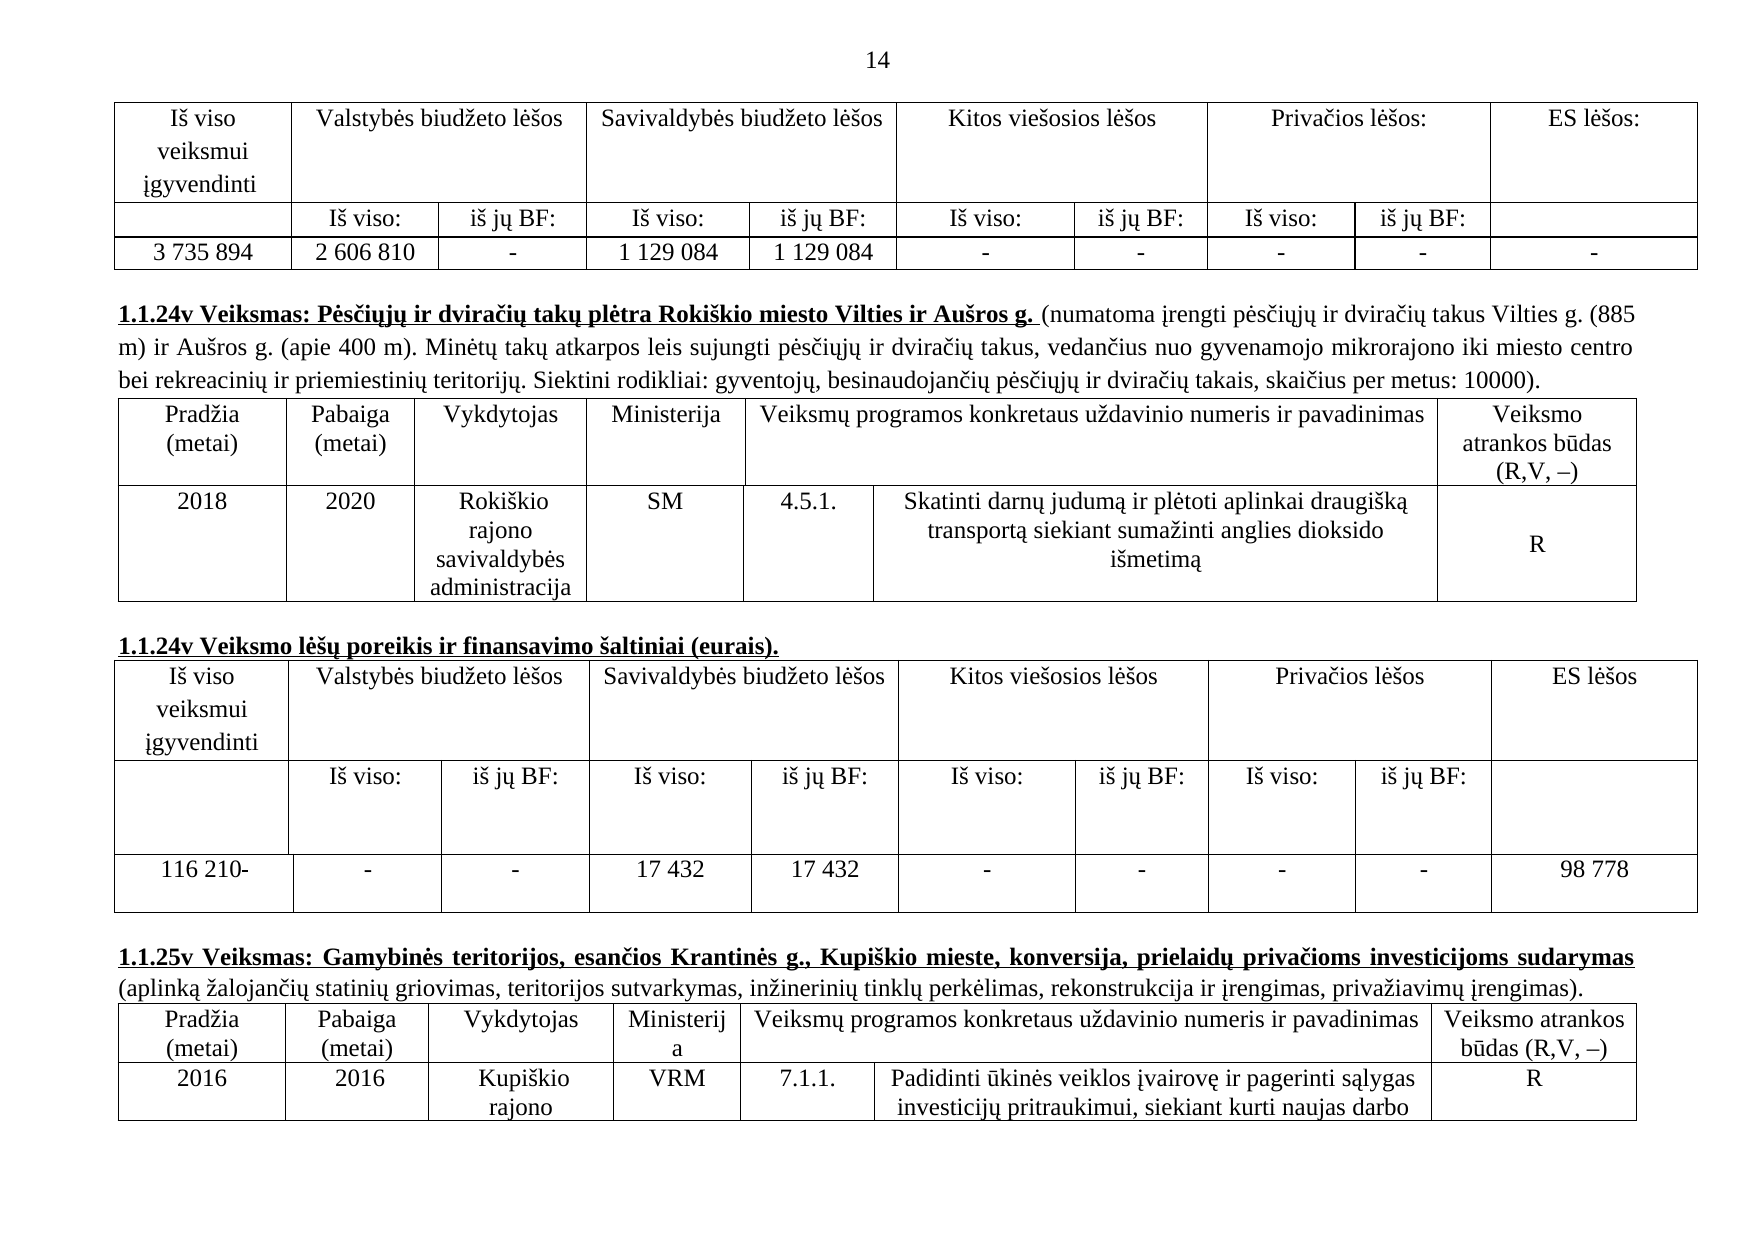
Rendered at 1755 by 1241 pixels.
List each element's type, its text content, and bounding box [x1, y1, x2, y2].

table_cell [1491, 203, 1697, 236]
table_cell Iš viso: [292, 203, 438, 236]
table_header Kitos viešosios lėšos [897, 103, 1207, 202]
table_cell R [1438, 486, 1636, 601]
table_cell VRM [614, 1063, 740, 1120]
table_header Savivaldybės biudžeto lėšos [590, 661, 898, 760]
table_cell Iš viso: [587, 203, 749, 236]
table_cell 1 129 084 [750, 238, 896, 269]
table_header ES lėšos: [1491, 103, 1697, 202]
table_cell [115, 761, 288, 853]
table_cell iš jų BF: [1076, 761, 1208, 853]
table_header Pradžia (metai) [119, 1004, 285, 1062]
table_cell 2016 [286, 1063, 428, 1120]
table_header Kitos viešosios lėšos [899, 661, 1208, 760]
table_cell - [1209, 855, 1355, 912]
table_cell [1492, 761, 1697, 853]
table_cell [115, 203, 291, 236]
table_header Iš viso veiksmui įgyvendinti [115, 661, 288, 760]
table_header Pradžia (metai) [119, 399, 286, 485]
table_header Privačios lėšos [1209, 661, 1491, 760]
table_cell iš jų BF: [1356, 203, 1490, 236]
table_cell - [899, 855, 1075, 912]
table_header Iš viso veiksmui įgyvendinti [115, 103, 291, 202]
table_cell - [1356, 855, 1491, 912]
table_cell Iš viso: [289, 761, 441, 853]
table_cell Skatinti darnų judumą ir plėtoti aplinkai draugišką transportą siekiant sumažinti anglies dioksido išmetimą [874, 486, 1437, 601]
table_cell Padidinti ūkinės veiklos įvairovę ir pagerinti sąlygas investicijų pritraukimui, siekiant kurti naujas darbo [875, 1063, 1431, 1120]
table_cell 2020 [287, 486, 414, 601]
table_cell - [1208, 238, 1354, 269]
text 1.1.24v Veiksmo lėšų poreikis ir finansavimo šaltiniai (eurais). [118, 631, 1636, 660]
table_header Valstybės biudžeto lėšos [289, 661, 589, 760]
table_cell Iš viso: [899, 761, 1075, 853]
table_cell Iš viso: [1209, 761, 1355, 853]
table_header Veiksmų programos konkretaus uždavinio numeris ir pavadinimas [746, 399, 1437, 485]
table_header Valstybės biudžeto lėšos [292, 103, 586, 202]
table_cell Iš viso: [590, 761, 751, 853]
table_cell R [1432, 1063, 1636, 1120]
table_cell Kupiškio rajono [429, 1063, 613, 1120]
table_cell 1 129 084 [587, 238, 749, 269]
table_cell - [1356, 238, 1490, 269]
text 1.1.24v Veiksmas: Pėsčiųjų ir dviračių takų plėtra Rokiškio miesto Vilties ir Aušros g. (numatoma įrengti pėsčiųjų ir dviračių takus Vilties g. (885 m) ir Aušros g. (apie 400 m). Minėtų takų atkarpos leis sujungti pėsčiųjų ir dviračių takus, vedančius nuo gyvenamojo mikrorajono iki miesto centro bei rekreacinių ir priemiestinių teritorijų. Siektini rodikliai: gyventojų, besinaudojančių pėsčiųjų ir dviračių takais, skaičius per metus: 10000). [118, 299, 1636, 393]
table_header Veiksmo atrankos būdas (R,V, –) [1432, 1004, 1636, 1062]
table_header Vykdytojas [415, 399, 586, 485]
table_cell iš jų BF: [1356, 761, 1491, 853]
table_cell - [439, 238, 586, 269]
table_cell 2 606 810 [292, 238, 438, 269]
table_cell - [1075, 238, 1207, 269]
table_cell - [442, 855, 589, 912]
table_cell 116 210 [115, 855, 293, 912]
table_cell iš jų BF: [750, 203, 896, 236]
table_header Veiksmų programos konkretaus uždavinio numeris ir pavadinimas [741, 1004, 1431, 1062]
table_cell 7.1.1. [741, 1063, 874, 1120]
table_cell 17 432 [752, 855, 898, 912]
table_cell - [294, 855, 441, 912]
table_cell - [1491, 238, 1697, 269]
table_cell iš jų BF: [439, 203, 586, 236]
table_header ES lėšos [1492, 661, 1697, 760]
table_cell - [1076, 855, 1208, 912]
table_cell 17 432 [590, 855, 751, 912]
table_cell iš jų BF: [442, 761, 589, 853]
table_cell 2016 [119, 1063, 285, 1120]
text 1.1.25v Veiksmas: Gamybinės teritorijos, esančios Krantinės g., Kupiškio mieste, konversija, prielaidų privačioms investicijoms sudarymas (aplinką žalojančių statinių griovimas, teritorijos sutvarkymas, inžinerinių tinklų perkėlimas, rekonstrukcija ir įrengimas, privažiavimų įrengimas). [118, 942, 1636, 1001]
table_cell 98 778 [1492, 855, 1697, 912]
table_cell 2018 [119, 486, 286, 601]
table_cell - [897, 238, 1074, 269]
table_cell 3 735 894 [115, 238, 291, 269]
table_header Vykdytojas [429, 1004, 613, 1062]
table_header Privačios lėšos: [1208, 103, 1490, 202]
table_header Veiksmo atrankos būdas (R,V, –) [1438, 399, 1636, 485]
table_cell iš jų BF: [1075, 203, 1207, 236]
table_cell 4.5.1. [744, 486, 873, 601]
table_cell Iš viso: [1208, 203, 1354, 236]
table_header Ministerija [614, 1004, 740, 1062]
table_header Savivaldybės biudžeto lėšos [587, 103, 896, 202]
table_header Pabaiga (metai) [286, 1004, 428, 1062]
table_header Ministerija [587, 399, 745, 485]
table_cell SM [587, 486, 743, 601]
table_header Pabaiga (metai) [287, 399, 414, 485]
table_cell Rokiškio rajono savivaldybės administracija [415, 486, 586, 601]
table_cell Iš viso: [897, 203, 1074, 236]
table_cell iš jų BF: [752, 761, 898, 853]
